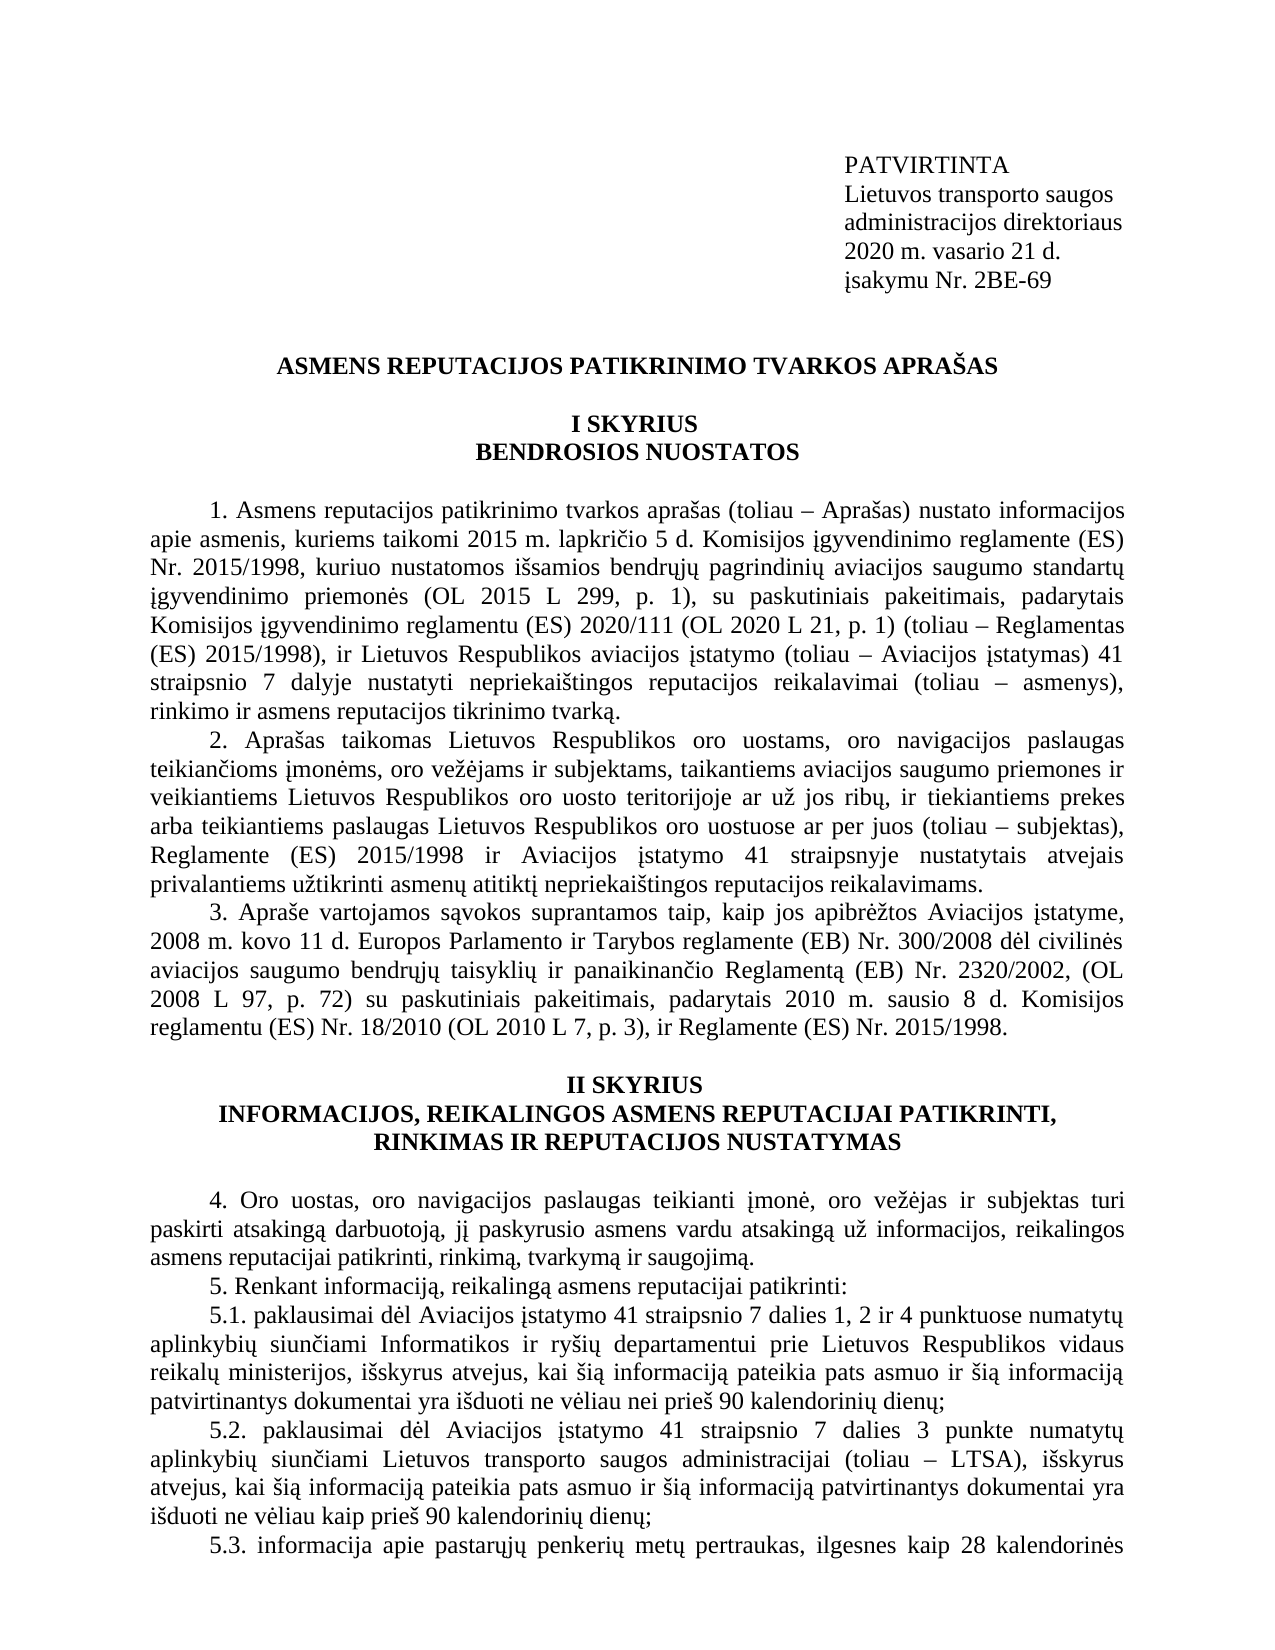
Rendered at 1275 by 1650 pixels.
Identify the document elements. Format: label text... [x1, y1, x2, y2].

text 5.2. paklausimai dėl Aviacijos įstatymo 41 straipsnio 7 dalies 3 punkte numatytų aplinkybių siunčiami Lietuvos transporto saugos administracijai (toliau – LTSA), išskyrus atvejus, kai šią informaciją pateikia pats asmuo ir šią informaciją patvirtinantys dokumentai yra išduoti ne vėliau kaip prieš 90 kalendorinių dienų; [150, 1415, 1125, 1530]
text 5. Renkant informaciją, reikalingą asmens reputacijai patikrinti: [150, 1271, 1125, 1300]
text 5.3. informacija apie pastarųjų penkerių metų pertraukas, ilgesnes kaip 28 kalendorinės [150, 1530, 1125, 1559]
text II SKYRIUS [150, 1070, 1125, 1099]
text 2020 m. vasario 21 d. [844, 236, 1125, 265]
text INFORMACIJOS, REIKALINGOS ASMENS REPUTACIJAI PATIKRINTI, RINKIMAS IR REPUTACIJOS NUSTATYMAS [150, 1099, 1125, 1156]
text 1. Asmens reputacijos patikrinimo tvarkos aprašas (toliau – Aprašas) nustato informacijos apie asmenis, kuriems taikomi 2015 m. lapkričio 5 d. Komisijos įgyvendinimo reglamente (ES) Nr. 2015/1998, kuriuo nustatomos išsamios bendrųjų pagrindinių aviacijos saugumo standartų įgyvendinimo priemonės (OL 2015 L 299, p. 1), su paskutiniais pakeitimais, padarytais Komisijos įgyvendinimo reglamentu (ES) 2020/111 (OL 2020 L 21, p. 1) (toliau – Reglamentas (ES) 2015/1998), ir Lietuvos Respublikos aviacijos įstatymo (toliau – Aviacijos įstatymas) 41 straipsnio 7 dalyje nustatyti nepriekaištingos reputacijos reikalavimai (toliau – asmenys), rinkimo ir asmens reputacijos tikrinimo tvarką. [150, 495, 1125, 725]
text 4. Oro uostas, oro navigacijos paslaugas teikianti įmonė, oro vežėjas ir subjektas turi paskirti atsakingą darbuotoją, jį paskyrusio asmens vardu atsakingą už informacijos, reikalingos asmens reputacijai patikrinti, rinkimą, tvarkymą ir saugojimą. [150, 1185, 1125, 1271]
text 5.1. paklausimai dėl Aviacijos įstatymo 41 straipsnio 7 dalies 1, 2 ir 4 punktuose numatytų aplinkybių siunčiami Informatikos ir ryšių departamentui prie Lietuvos Respublikos vidaus reikalų ministerijos, išskyrus atvejus, kai šią informaciją pateikia pats asmuo ir šią informaciją patvirtinantys dokumentai yra išduoti ne vėliau nei prieš 90 kalendorinių dienų; [150, 1300, 1125, 1415]
text administracijos direktoriaus [844, 207, 1125, 236]
text 2. Aprašas taikomas Lietuvos Respublikos oro uostams, oro navigacijos paslaugas teikiančioms įmonėms, oro vežėjams ir subjektams, taikantiems aviacijos saugumo priemones ir veikiantiems Lietuvos Respublikos oro uosto teritorijoje ar už jos ribų, ir tiekiantiems prekes arba teikiantiems paslaugas Lietuvos Respublikos oro uostuose ar per juos (toliau – subjektas), Reglamente (ES) 2015/1998 ir Aviacijos įstatymo 41 straipsnyje nustatytais atvejais privalantiems užtikrinti asmenų atitiktį nepriekaištingos reputacijos reikalavimams. [150, 725, 1125, 897]
text 3. Apraše vartojamos sąvokos suprantamos taip, kaip jos apibrėžtos Aviacijos įstatyme, 2008 m. kovo 11 d. Europos Parlamento ir Tarybos reglamente (EB) Nr. 300/2008 dėl civilinės aviacijos saugumo bendrųjų taisyklių ir panaikinančio Reglamentą (EB) Nr. 2320/2002, (OL 2008 L 97, p. 72) su paskutiniais pakeitimais, padarytais 2010 m. sausio 8 d. Komisijos reglamentu (ES) Nr. 18/2010 (OL 2010 L 7, p. 3), ir Reglamente (ES) Nr. 2015/1998. [150, 897, 1125, 1041]
text I SKYRIUS [150, 409, 1125, 437]
text Lietuvos transporto saugos [844, 179, 1125, 207]
text PATVIRTINTA [844, 150, 1125, 179]
text BENDROSIOS NUOSTATOS [150, 437, 1125, 466]
text įsakymu Nr. 2BE-69 [844, 265, 1125, 294]
text asmens REPUTACIJOS paTIKRINIMO TVARKOS APRAŠAS [150, 351, 1125, 380]
